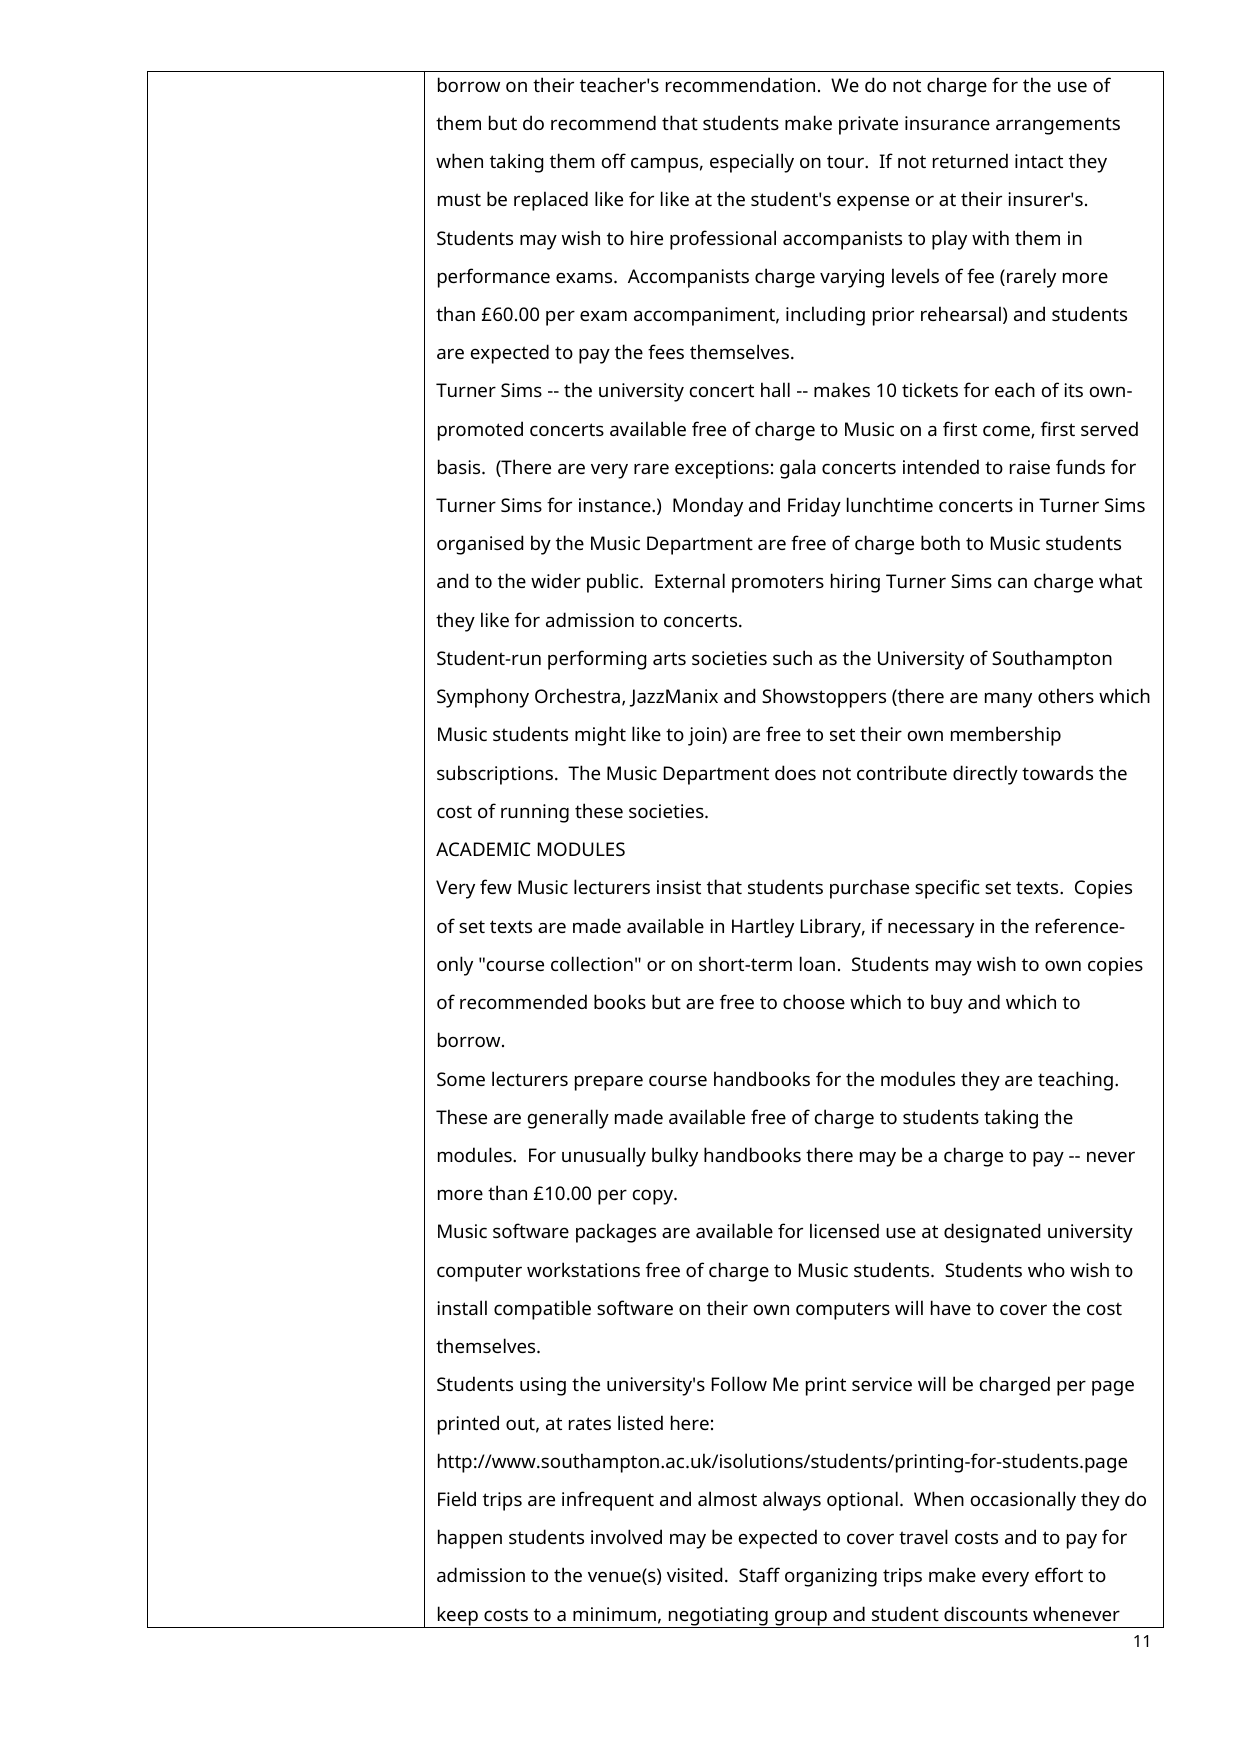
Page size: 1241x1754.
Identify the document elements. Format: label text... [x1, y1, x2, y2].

table_cell borrow on their teacher's recommendation. We do not charge for the use of them but do recommend that students make private insurance arrangements when taking them off campus, especially on tour. If not returned intact they must be replaced like for like at the student's expense or at their insurer's. Students may wish to hire professional accompanists to play with them in performance exams. Accompanists charge varying levels of fee (rarely more than £60.00 per exam accompaniment, including prior rehearsal) and students are expected to pay the fees themselves. Turner Sims -- the university concert hall -- makes 10 tickets for each of its own-promoted concerts available free of charge to Music on a first come, first served basis. (There are very rare exceptions: gala concerts intended to raise funds for Turner Sims for instance.) Monday and Friday lunchtime concerts in Turner Sims organised by the Music Department are free of charge both to Music students and to the wider public. External promoters hiring Turner Sims can charge what they like for admission to concerts. Student-run performing arts societies such as the University of Southampton Symphony Orchestra, JazzManix and Showstoppers (there are many others which Music students might like to join) are free to set their own membership subscriptions. The Music Department does not contribute directly towards the cost of running these societies. ACADEMIC MODULES Very few Music lecturers insist that students purchase specific set texts. Copies of set texts are made available in Hartley Library, if necessary in the reference-only "course collection" or on short-term loan. Students may wish to own copies of recommended books but are free to choose which to buy and which to borrow. Some lecturers prepare course handbooks for the modules they are teaching. These are generally made available free of charge to students taking the modules. For unusually bulky handbooks there may be a charge to pay -- never more than £10.00 per copy. Music software packages are available for licensed use at designated university computer workstations free of charge to Music students. Students who wish to install compatible software on their own computers will have to cover the cost themselves. Students using the university's Follow Me print service will be charged per page printed out, at rates listed here: http://www.southampton.ac.uk/isolutions/students/printing-for-students.page Field trips are infrequent and almost always optional. When occasionally they do happen students involved may be expected to cover travel costs and to pay for admission to the venue(s) visited. Staff organizing trips make every effort to keep costs to a minimum, negotiating group and student discounts whenever [425, 72, 1163, 1627]
table_cell [148, 72, 424, 1627]
